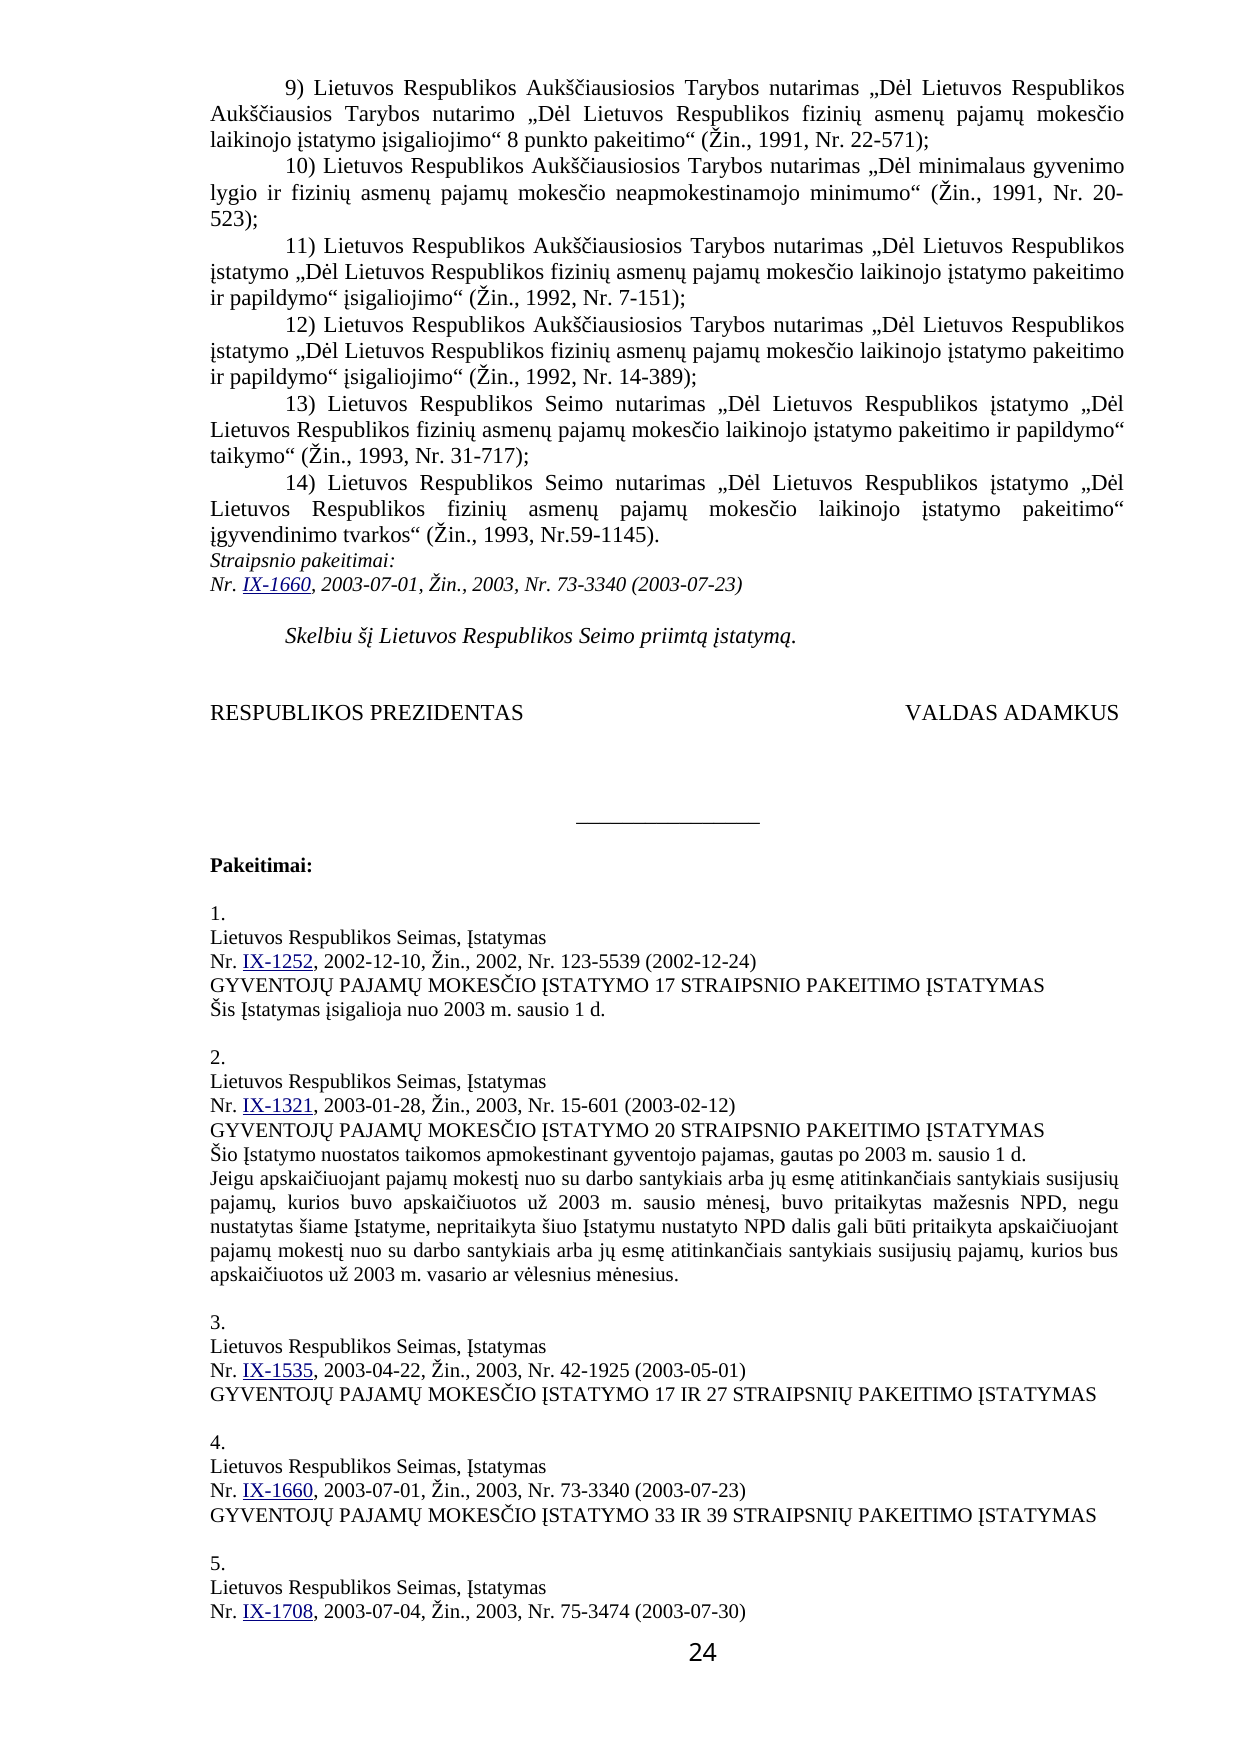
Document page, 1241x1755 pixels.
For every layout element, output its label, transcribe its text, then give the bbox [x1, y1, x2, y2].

text 1. [210, 901, 1126, 925]
text Straipsnio pakeitimai: [210, 548, 1126, 572]
text 4. [210, 1430, 1120, 1454]
text 2. [210, 1045, 1120, 1069]
text Lietuvos Respublikos Seimas, Įstatymas [210, 925, 1126, 949]
text Lietuvos Respublikos Seimas, Įstatymas [210, 1069, 1120, 1093]
text 12) Lietuvos Respublikos Aukščiausiosios Tarybos nutarimas „Dėl Lietuvos Respublikos įstatymo „Dėl Lietuvos Respublikos fizinių asmenų pajamų mokesčio laikinojo įstatymo pakeitimo ir papildymo“ įsigaliojimo“ (Žin., 1992, Nr. 14-389); [210, 311, 1126, 390]
text 11) Lietuvos Respublikos Aukščiausiosios Tarybos nutarimas „Dėl Lietuvos Respublikos įstatymo „Dėl Lietuvos Respublikos fizinių asmenų pajamų mokesčio laikinojo įstatymo pakeitimo ir papildymo“ įsigaliojimo“ (Žin., 1992, Nr. 7-151); [210, 232, 1126, 311]
text Šio Įstatymo nuostatos taikomos apmokestinant gyventojo pajamas, gautas po 2003 m. sausio 1 d. [210, 1142, 1120, 1166]
text 9) Lietuvos Respublikos Aukščiausiosios Tarybos nutarimas „Dėl Lietuvos Respublikos Aukščiausios Tarybos nutarimo „Dėl Lietuvos Respublikos fizinių asmenų pajamų mokesčio laikinojo įstatymo įsigaliojimo“ 8 punkto pakeitimo“ (Žin., 1991, Nr. 22-571); [210, 73, 1126, 153]
text Lietuvos Respublikos Seimas, Įstatymas [210, 1454, 1120, 1478]
text 13) Lietuvos Respublikos Seimo nutarimas „Dėl Lietuvos Respublikos įstatymo „Dėl Lietuvos Respublikos fizinių asmenų pajamų mokesčio laikinojo įstatymo pakeitimo ir papildymo“ taikymo“ (Žin., 1993, Nr. 31-717); [210, 390, 1126, 469]
text GYVENTOJŲ PAJAMŲ MOKESČIO ĮSTATYMO 33 IR 39 STRAIPSNIŲ PAKEITIMO ĮSTATYMAS [210, 1502, 1120, 1527]
text Nr. IX-1660, 2003-07-01, Žin., 2003, Nr. 73-3340 (2003-07-23) [210, 1478, 1120, 1502]
text RESPUBLIKOS PREZIDENTAS VALDAS ADAMKUS [210, 699, 1126, 725]
text Jeigu apskaičiuojant pajamų mokestį nuo su darbo santykiais arba jų esmę atitinkančiais santykiais susijusių pajamų, kurios buvo apskaičiuotos už 2003 m. sausio mėnesį, buvo pritaikytas mažesnis NPD, negu nustatytas šiame Įstatyme, nepritaikyta šiuo Įstatymu nustatyto NPD dalis gali būti pritaikyta apskaičiuojant pajamų mokestį nuo su darbo santykiais arba jų esmę atitinkančiais santykiais susijusių pajamų, kurios bus apskaičiuotos už 2003 m. vasario ar vėlesnius mėnesius. [210, 1166, 1120, 1286]
text 5. [210, 1551, 1120, 1575]
text GYVENTOJŲ PAJAMŲ MOKESČIO ĮSTATYMO 17 IR 27 STRAIPSNIŲ PAKEITIMO ĮSTATYMAS [210, 1382, 1120, 1406]
text Pakeitimai: [210, 853, 1126, 877]
text Nr. IX-1660, 2003-07-01, Žin., 2003, Nr. 73-3340 (2003-07-23) [210, 572, 1120, 596]
text ________________ [210, 800, 1126, 826]
text Lietuvos Respublikos Seimas, Įstatymas [210, 1575, 1120, 1599]
text GYVENTOJŲ PAJAMŲ MOKESČIO ĮSTATYMO 20 STRAIPSNIO PAKEITIMO ĮSTATYMAS [210, 1117, 1120, 1142]
text 10) Lietuvos Respublikos Aukščiausiosios Tarybos nutarimas „Dėl minimalaus gyvenimo lygio ir fizinių asmenų pajamų mokesčio neapmokestinamojo minimumo“ (Žin., 1991, Nr. 20-523); [210, 153, 1126, 232]
text Nr. IX-1321, 2003-01-28, Žin., 2003, Nr. 15-601 (2003-02-12) [210, 1093, 1120, 1117]
text Lietuvos Respublikos Seimas, Įstatymas [210, 1334, 1120, 1358]
text Nr. IX-1252, 2002-12-10, Žin., 2002, Nr. 123-5539 (2002-12-24) [210, 949, 1126, 973]
text Nr. IX-1535, 2003-04-22, Žin., 2003, Nr. 42-1925 (2003-05-01) [210, 1358, 1120, 1382]
text Nr. IX-1708, 2003-07-04, Žin., 2003, Nr. 75-3474 (2003-07-30) [210, 1599, 1120, 1623]
text Skelbiu šį Lietuvos Respublikos Seimo priimtą įstatymą. [210, 622, 1126, 649]
text 3. [210, 1310, 1120, 1334]
text GYVENTOJŲ PAJAMŲ MOKESČIO ĮSTATYMO 17 STRAIPSNIO PAKEITIMO ĮSTATYMAS [210, 973, 1126, 997]
text 14) Lietuvos Respublikos Seimo nutarimas „Dėl Lietuvos Respublikos įstatymo „Dėl Lietuvos Respublikos fizinių asmenų pajamų mokesčio laikinojo įstatymo pakeitimo“ įgyvendinimo tvarkos“ (Žin., 1993, Nr.59-1145). [210, 469, 1126, 548]
text Šis Įstatymas įsigalioja nuo 2003 m. sausio 1 d. [210, 997, 1126, 1021]
